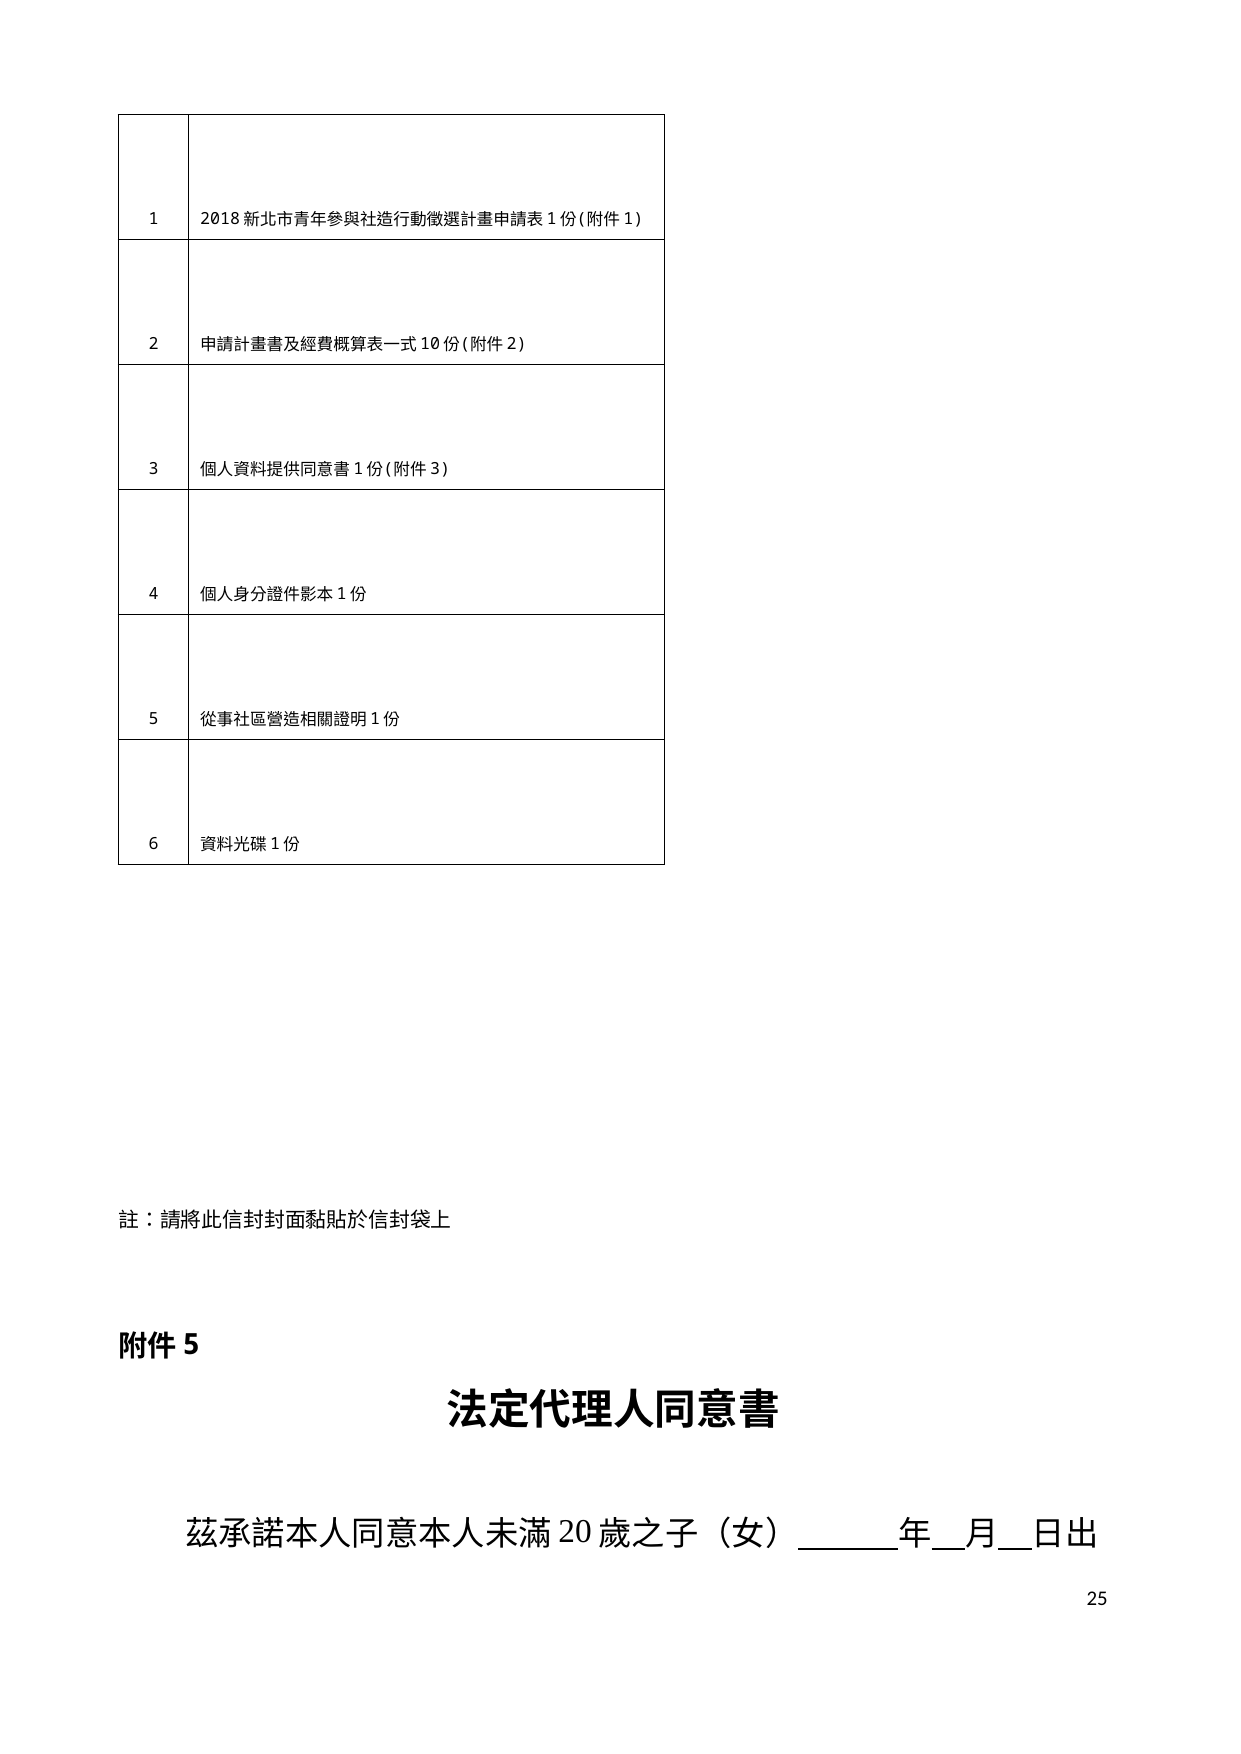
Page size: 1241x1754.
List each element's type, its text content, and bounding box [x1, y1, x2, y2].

table_cell 4 [119, 490, 188, 614]
table_cell 6 [119, 740, 188, 864]
table_cell 2018新北市青年參與社造行動徵選計畫申請表1份(附件1) [189, 115, 664, 239]
table_cell 個人身分證件影本1份 [189, 490, 664, 614]
text 附件5 [118, 1302, 1107, 1364]
table_cell 個人資料提供同意書1份(附件3) [189, 365, 664, 489]
text 註：請將此信封封面黏貼於信封袋上 [118, 1177, 1107, 1239]
table_cell 資料光碟1份 [189, 740, 664, 864]
table_cell 1 [119, 115, 188, 239]
table_cell 3 [119, 365, 188, 489]
text 茲承諾本人同意本人未滿20歲之子（女） 年 月 日出 [118, 1489, 1107, 1552]
text 法定代理人同意書 [118, 1364, 1107, 1427]
table_cell 從事社區營造相關證明1份 [189, 615, 664, 739]
table_cell 申請計畫書及經費概算表一式10份(附件2) [189, 240, 664, 364]
table_cell 2 [119, 240, 188, 364]
table_cell 5 [119, 615, 188, 739]
